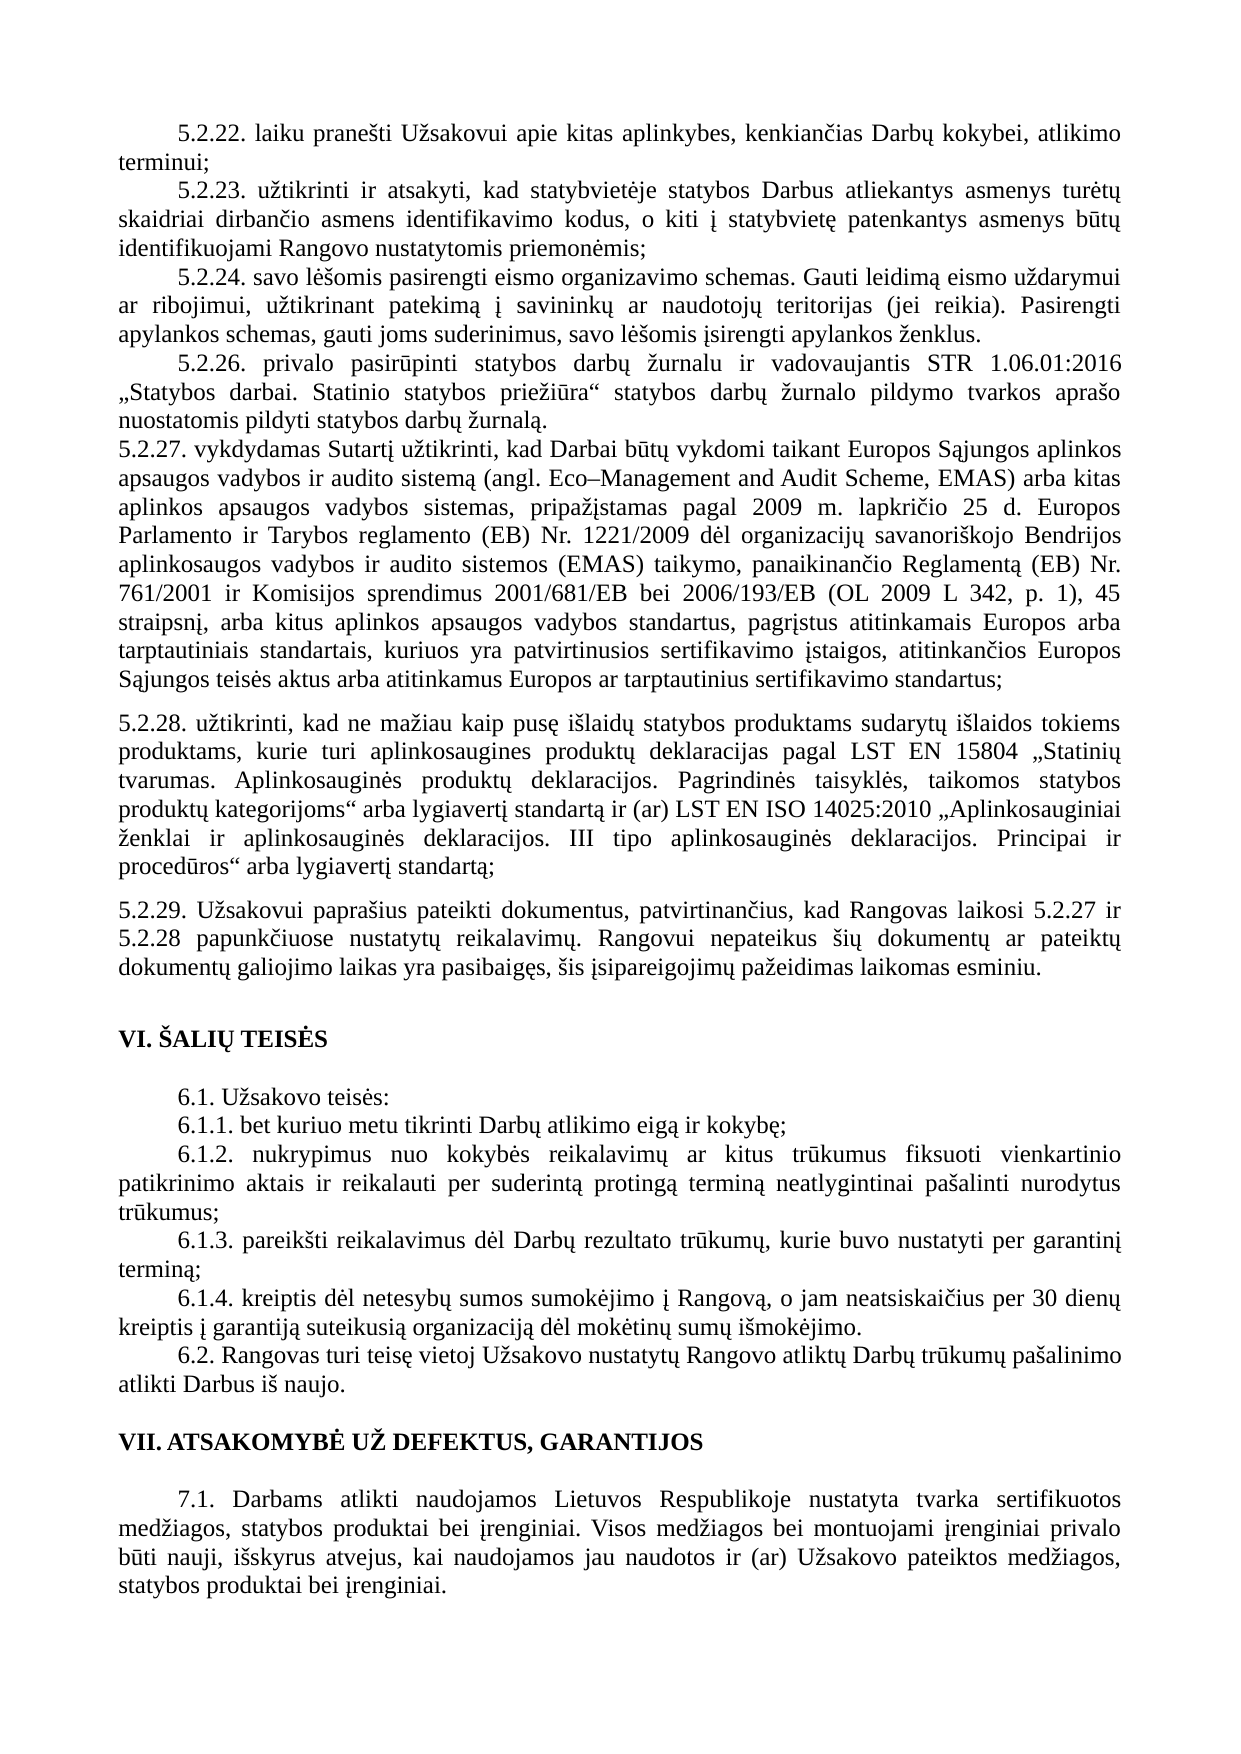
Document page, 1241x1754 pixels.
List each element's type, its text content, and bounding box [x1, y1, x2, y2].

text 5.2.27. vykdydamas Sutartį užtikrinti, kad Darbai būtų vykdomi taikant Europos Sąjungos aplinkos apsaugos vadybos ir audito sistemą (angl. Eco–Management and Audit Scheme, EMAS) arba kitas aplinkos apsaugos vadybos sistemas, pripažįstamas pagal 2009 m. lapkričio 25 d. Europos Parlamento ir Tarybos reglamento (EB) Nr. 1221/2009 dėl organizacijų savanoriškojo Bendrijos aplinkosaugos vadybos ir audito sistemos (EMAS) taikymo, panaikinančio Reglamentą (EB) Nr. 761/2001 ir Komisijos sprendimus 2001/681/EB bei 2006/193/EB (OL 2009 L 342, p. 1), 45 straipsnį, arba kitus aplinkos apsaugos vadybos standartus, pagrįstus atitinkamais Europos arba tarptautiniais standartais, kuriuos yra patvirtinusios sertifikavimo įstaigos, atitinkančios Europos Sąjungos teisės aktus arba atitinkamus Europos ar tarptautinius sertifikavimo standartus; [118, 434, 1122, 693]
text 5.2.28. užtikrinti, kad ne mažiau kaip pusę išlaidų statybos produktams sudarytų išlaidos tokiems produktams, kurie turi aplinkosaugines produktų deklaracijas pagal LST EN 15804 „Statinių tvarumas. Aplinkosauginės produktų deklaracijos. Pagrindinės taisyklės, taikomos statybos produktų kategorijoms“ arba lygiavertį standartą ir (ar) LST EN ISO 14025:2010 „Aplinkosauginiai ženklai ir aplinkosauginės deklaracijos. III tipo aplinkosauginės deklaracijos. Principai ir procedūros“ arba lygiavertį standartą; [118, 708, 1122, 880]
text 6.1.2. nukrypimus nuo kokybės reikalavimų ar kitus trūkumus fiksuoti vienkartinio patikrinimo aktais ir reikalauti per suderintą protingą terminą neatlygintinai pašalinti nurodytus trūkumus; [118, 1139, 1122, 1226]
text 6.1.1. bet kuriuo metu tikrinti Darbų atlikimo eigą ir kokybę; [118, 1111, 1122, 1139]
subtitle VI. ŠALIŲ TEISĖS [118, 1024, 1122, 1053]
text 5.2.29. Užsakovui paprašius pateikti dokumentus, patvirtinančius, kad Rangovas laikosi 5.2.27 ir 5.2.28 papunkčiuose nustatytų reikalavimų. Rangovui nepateikus šių dokumentų ar pateiktų dokumentų galiojimo laikas yra pasibaigęs, šis įsipareigojimų pažeidimas laikomas esminiu. [118, 895, 1122, 981]
text 6.1.3. pareikšti reikalavimus dėl Darbų rezultato trūkumų, kurie buvo nustatyti per garantinį terminą; [118, 1226, 1122, 1283]
text 6.2. Rangovas turi teisę vietoj Užsakovo nustatytų Rangovo atliktų Darbų trūkumų pašalinimo atlikti Darbus iš naujo. [118, 1341, 1122, 1398]
text 6.1.4. kreiptis dėl netesybų sumos sumokėjimo į Rangovą, o jam neatsiskaičius per 30 dienų kreiptis į garantiją suteikusią organizaciją dėl mokėtinų sumų išmokėjimo. [118, 1283, 1122, 1341]
subtitle 7.1. Darbams atlikti naudojamos Lietuvos Respublikoje nustatyta tvarka sertifikuotos medžiagos, statybos produktai bei įrenginiai. Visos medžiagos bei montuojami įrenginiai privalo būti nauji, išskyrus atvejus, kai naudojamos jau naudotos ir (ar) Užsakovo pateiktos medžiagos, statybos produktai bei įrenginiai. [118, 1484, 1122, 1599]
text 5.2.23. užtikrinti ir atsakyti, kad statybvietėje statybos Darbus atliekantys asmenys turėtų skaidriai dirbančio asmens identifikavimo kodus, o kiti į statybvietę patenkantys asmenys būtų identifikuojami Rangovo nustatytomis priemonėmis; [118, 176, 1122, 262]
text 5.2.26. privalo pasirūpinti statybos darbų žurnalu ir vadovaujantis STR 1.06.01:2016 „Statybos darbai. Statinio statybos priežiūra“ statybos darbų žurnalo pildymo tvarkos aprašo nuostatomis pildyti statybos darbų žurnalą. [118, 348, 1122, 434]
subtitle VII. ATSAKOMYBĖ UŽ DEFEKTUS, GARANTIJOS [118, 1427, 1122, 1456]
subtitle 6.1. Užsakovo teisės: [118, 1082, 1122, 1111]
text 5.2.24. savo lėšomis pasirengti eismo organizavimo schemas. Gauti leidimą eismo uždarymui ar ribojimui, užtikrinant patekimą į savininkų ar naudotojų teritorijas (jei reikia). Pasirengti apylankos schemas, gauti joms suderinimus, savo lėšomis įsirengti apylankos ženklus. [118, 262, 1122, 348]
text 5.2.22. laiku pranešti Užsakovui apie kitas aplinkybes, kenkiančias Darbų kokybei, atlikimo terminui; [118, 118, 1122, 176]
